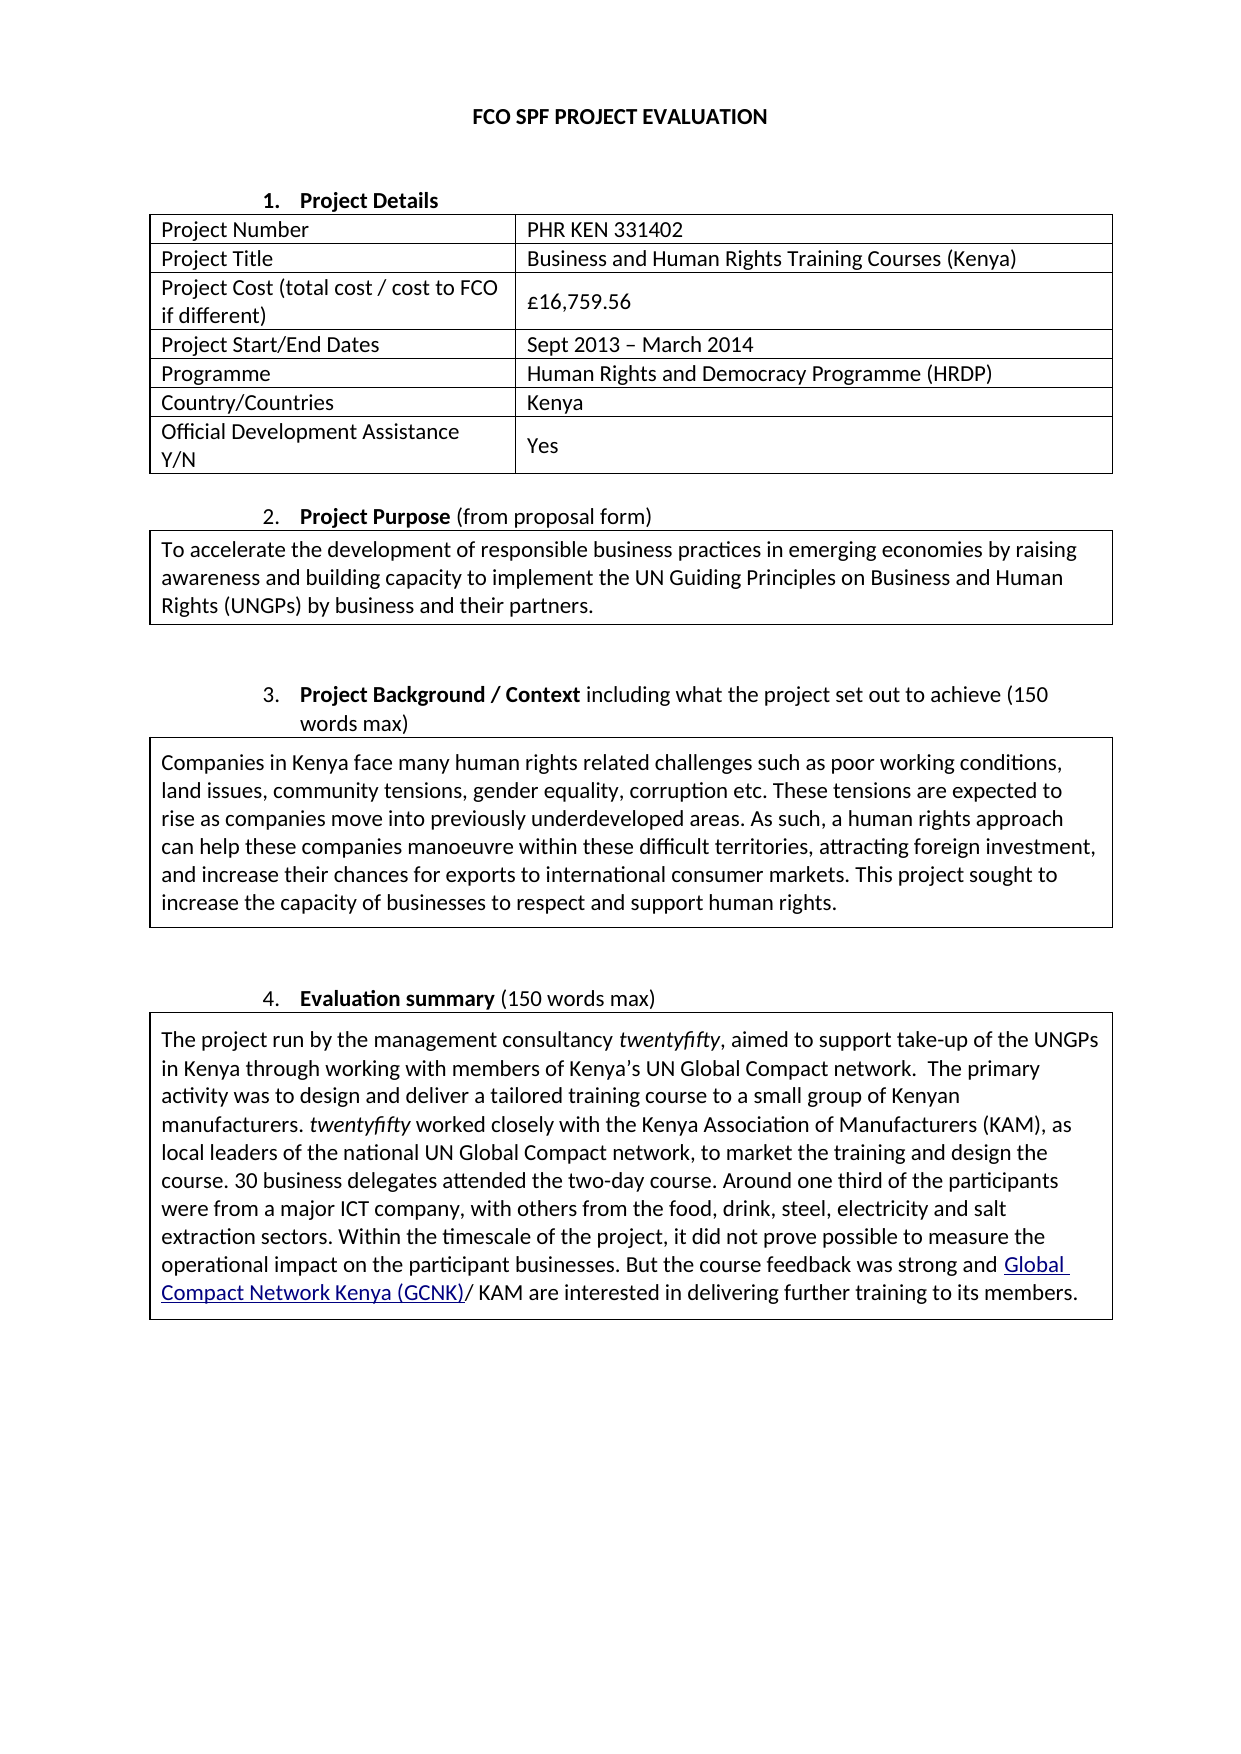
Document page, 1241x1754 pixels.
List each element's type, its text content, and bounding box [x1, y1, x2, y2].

table_cell Official Development Assistance Y/N [151, 417, 515, 473]
table_cell Yes [516, 417, 1112, 473]
table_cell Programme [151, 359, 515, 387]
list Project Background / Context including what the project set out to achieve (150 words max) [262, 681, 1090, 737]
table_header The project run by the management consultancy twentyfifty, aimed to support take-up of the UNGPs in Kenya through working with members of Kenya’s UN Global Compact network. The primary activity was to design and deliver a tailored training course to a small group of Kenyan manufacturers. twentyfifty worked closely with the Kenya Association of Manufacturers (KAM), as local leaders of the national UN Global Compact network, to market the training and design the course. 30 business delegates attended the two-day course. Around one third of the participants were from a major ICT company, with others from the food, drink, steel, electricity and salt extraction sectors. Within the timescale of the project, it did not prove possible to measure the operational impact on the participant businesses. But the course feedback was strong and Global Compact Network Kenya (GCNK)/ KAM are interested in delivering further training to its members. [151, 1013, 1112, 1318]
table_cell Business and Human Rights Training Courses (Kenya) [516, 244, 1112, 272]
list Project Details [262, 186, 1090, 214]
table_header Companies in Kenya face many human rights related challenges such as poor working conditions, land issues, community tensions, gender equality, corruption etc. These tensions are expected to rise as companies move into previously underdeveloped areas. As such, a human rights approach can help these companies manoeuvre within these difficult territories, attracting foreign investment, and increase their chances for exports to international consumer markets. This project sought to increase the capacity of businesses to respect and support human rights. [151, 738, 1112, 927]
table_cell Sept 2013 – March 2014 [516, 330, 1112, 358]
text FCO SPF PROJECT EVALUATION [150, 102, 1090, 130]
table_cell Project Title [151, 244, 515, 272]
list Evaluation summary (150 words max) [262, 984, 1090, 1012]
table_cell Human Rights and Democracy Programme (HRDP) [516, 359, 1112, 387]
table_cell Kenya [516, 388, 1112, 416]
table_header Project Number [151, 215, 515, 243]
table_cell Project Cost (total cost / cost to FCO if different) [151, 273, 515, 329]
table_cell Country/Countries [151, 388, 515, 416]
table_cell £16,759.56 [516, 273, 1112, 329]
table_header To accelerate the development of responsible business practices in emerging economies by raising awareness and building capacity to implement the UN Guiding Principles on Business and Human Rights (UNGPs) by business and their partners. [151, 531, 1112, 623]
table_header PHR KEN 331402 [516, 215, 1112, 243]
table_cell Project Start/End Dates [151, 330, 515, 358]
list Project Purpose (from proposal form) [262, 502, 1090, 530]
